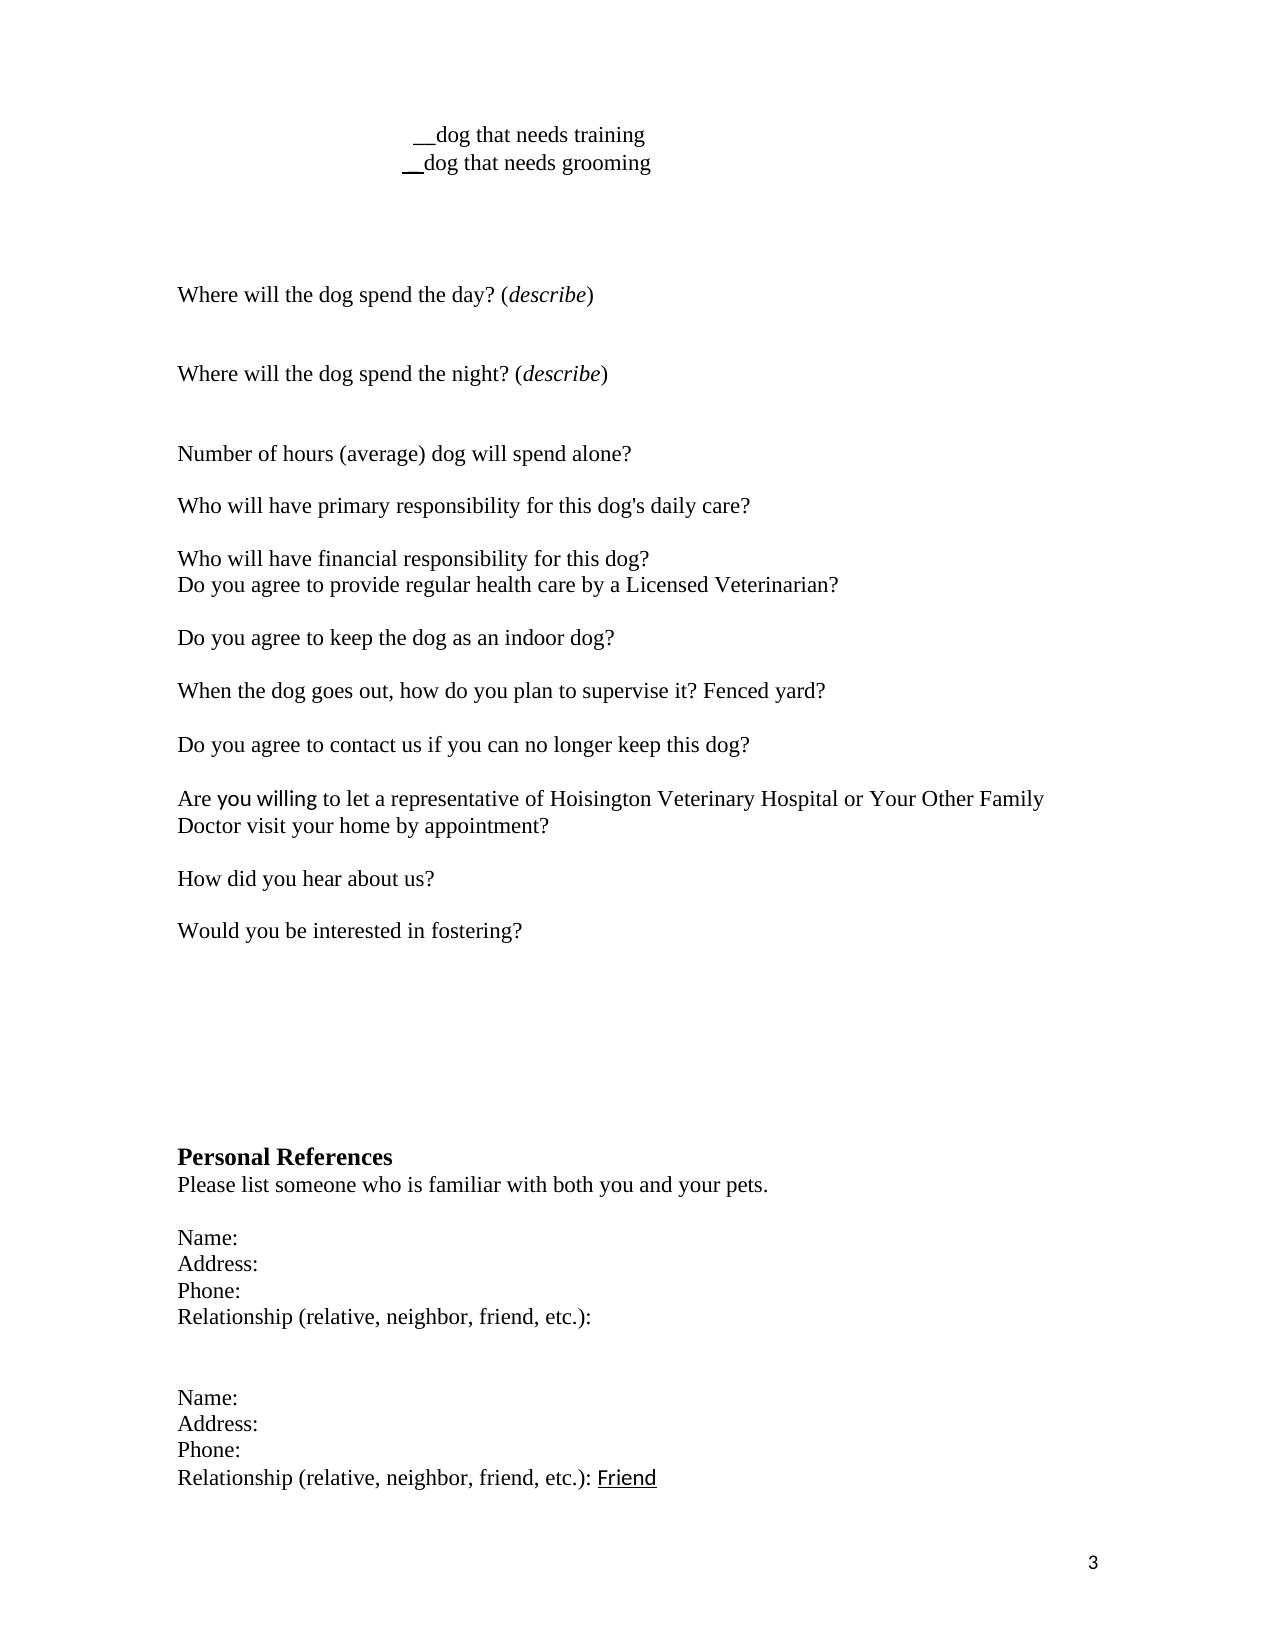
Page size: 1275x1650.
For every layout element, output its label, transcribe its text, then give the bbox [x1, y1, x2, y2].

text Personal References [177, 1142, 1098, 1171]
text Would you be interested in fostering? [177, 917, 1098, 944]
text Phone: [177, 1436, 1098, 1463]
text Name: [177, 1224, 1098, 1250]
text Where will the dog spend the night? (describe) [177, 361, 1098, 387]
text Relationship (relative, neighbor, friend, etc.): Friend [177, 1463, 1098, 1491]
text Address: [177, 1410, 1098, 1436]
text Do you agree to contact us if you can no longer keep this dog? [177, 731, 1098, 757]
text Address: [177, 1250, 1098, 1277]
text Who will have primary responsibility for this dog's daily care? [177, 492, 1098, 519]
text Are you willing to let a representative of Hoisington Veterinary Hospital or Your Other Family Doctor visit your home by appointment? [177, 784, 1098, 838]
text How did you hear about us? [177, 864, 1098, 891]
text Relationship (relative, neighbor, friend, etc.): [177, 1303, 1098, 1329]
text Phone: [177, 1277, 1098, 1303]
text Do you agree to provide regular health care by a Licensed Veterinarian? [177, 571, 1098, 598]
text Name: [177, 1384, 1098, 1410]
text Number of hours (average) dog will spend alone? [177, 439, 1098, 466]
text When the dog goes out, how do you plan to supervise it? Fenced yard? [177, 677, 1098, 703]
text Please list someone who is familiar with both you and your pets. [177, 1171, 1098, 1198]
text Who will have financial responsibility for this dog? [177, 545, 1098, 571]
text Do you agree to keep the dog as an indoor dog? [177, 624, 1098, 650]
text _ dog that needs grooming [327, 148, 1098, 176]
text Where will the dog spend the day? (describe) [177, 281, 1098, 308]
text __dog that needs training [327, 120, 1098, 148]
